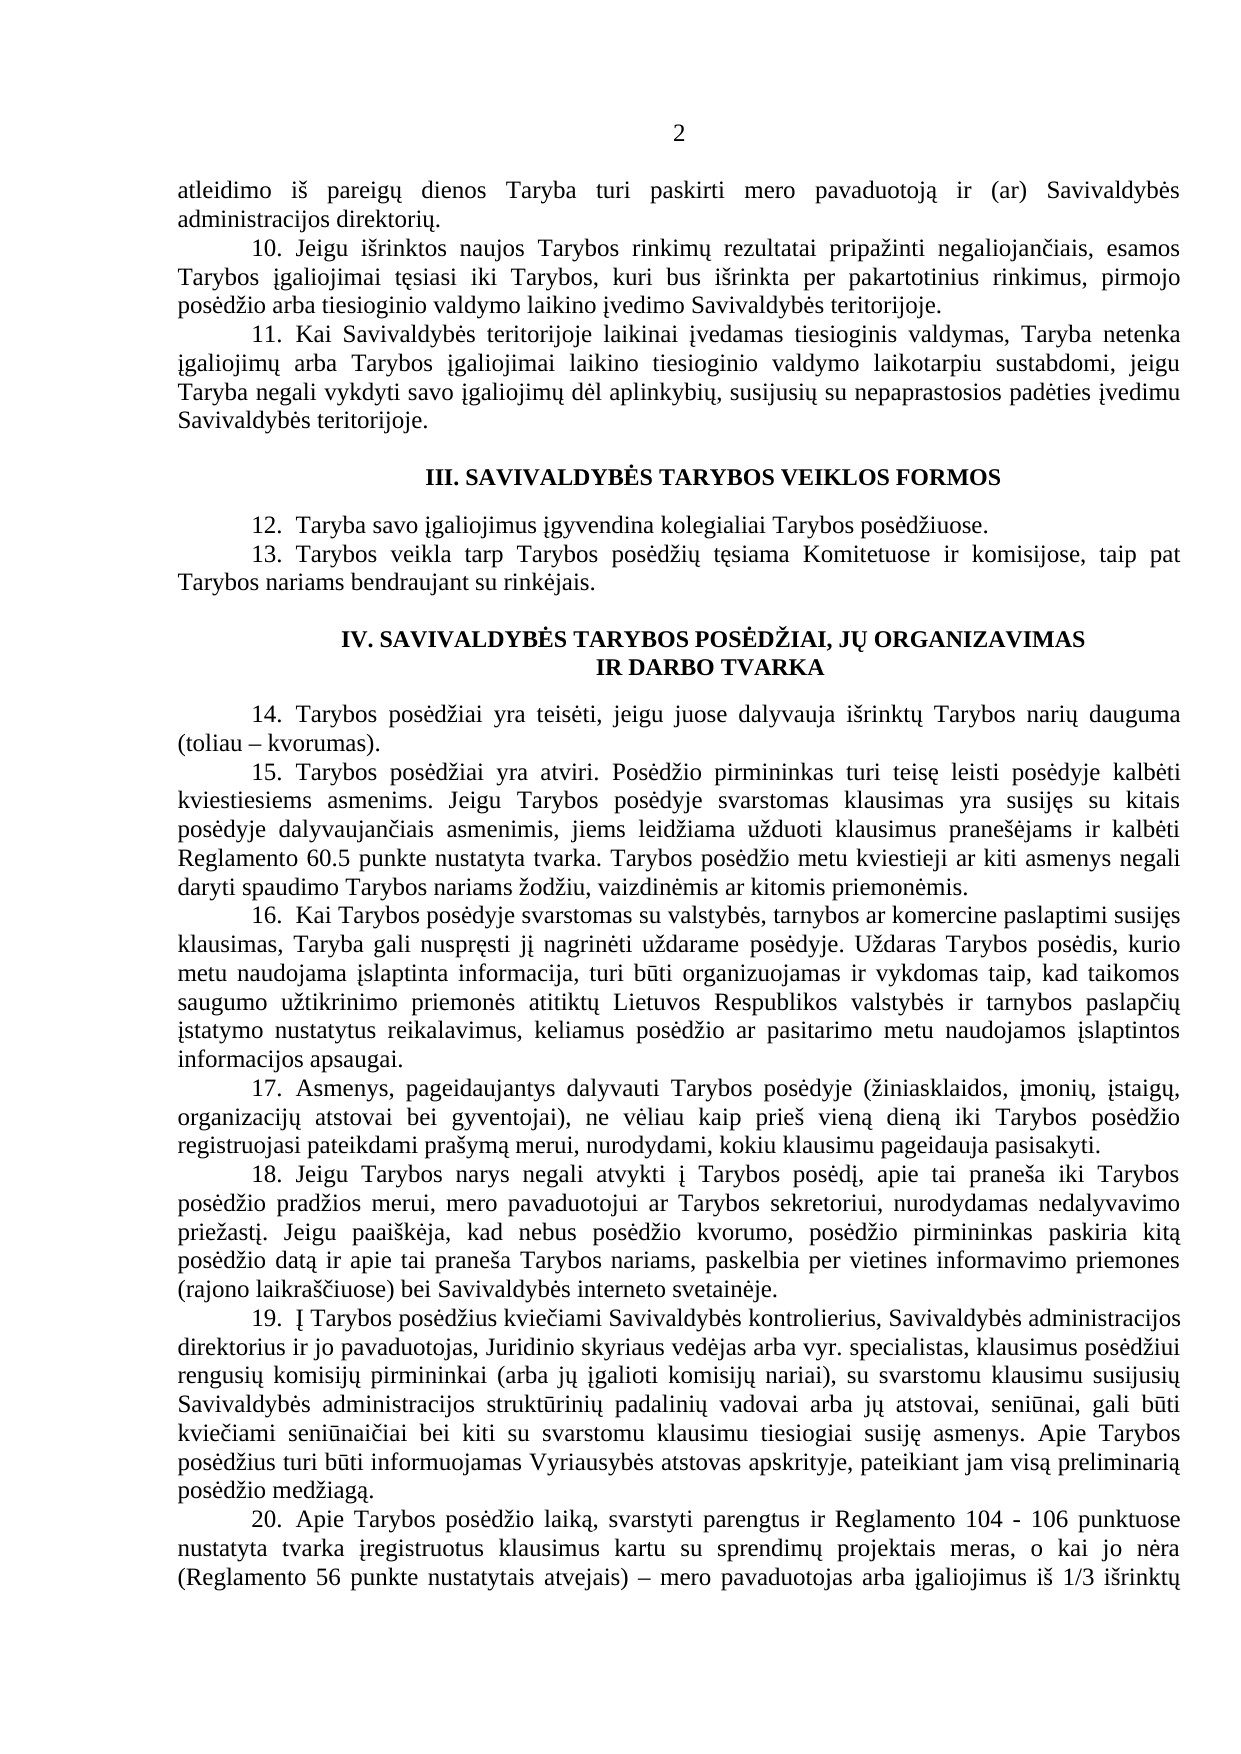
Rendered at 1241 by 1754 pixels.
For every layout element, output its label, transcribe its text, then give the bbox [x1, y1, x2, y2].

text 17. Asmenys, pageidaujantys dalyvauti Tarybos posėdyje (žiniasklaidos, įmonių, įstaigų, organizacijų atstovai bei gyventojai), ne vėliau kaip prieš vieną dieną iki Tarybos posėdžio registruojasi pateikdami prašymą merui, nurodydami, kokiu klausimu pageidauja pasisakyti. [177, 1073, 1181, 1159]
text 19. Į Tarybos posėdžius kviečiami Savivaldybės kontrolierius, Savivaldybės administracijos direktorius ir jo pavaduotojas, Juridinio skyriaus vedėjas arba vyr. specialistas, klausimus posėdžiui rengusių komisijų pirmininkai (arba jų įgalioti komisijų nariai), su svarstomu klausimu susijusių Savivaldybės administracijos struktūrinių padalinių vadovai arba jų atstovai, seniūnai, gali būti kviečiami seniūnaičiai bei kiti su svarstomu klausimu tiesiogiai susiję asmenys. Apie Tarybos posėdžius turi būti informuojamas Vyriausybės atstovas apskrityje, pateikiant jam visą preliminarią posėdžio medžiagą. [177, 1303, 1181, 1504]
text 10. Jeigu išrinktos naujos Tarybos rinkimų rezultatai pripažinti negaliojančiais, esamos Tarybos įgaliojimai tęsiasi iki Tarybos, kuri bus išrinkta per pakartotinius rinkimus, pirmojo posėdžio arba tiesioginio valdymo laikino įvedimo Savivaldybės teritorijoje. [177, 233, 1181, 319]
text 15. Tarybos posėdžiai yra atviri. Posėdžio pirmininkas turi teisę leisti posėdyje kalbėti kviestiesiems asmenims. Jeigu Tarybos posėdyje svarstomas klausimas yra susijęs su kitais posėdyje dalyvaujančiais asmenimis, jiems leidžiama užduoti klausimus pranešėjams ir kalbėti Reglamento 60.5 punkte nustatyta tvarka. Tarybos posėdžio metu kviestieji ar kiti asmenys negali daryti spaudimo Tarybos nariams žodžiu, vaizdinėmis ar kitomis priemonėmis. [177, 757, 1181, 901]
text 20. Apie Tarybos posėdžio laiką, svarstyti parengtus ir Reglamento 104 - 106 punktuose nustatyta tvarka įregistruotus klausimus kartu su sprendimų projektais meras, o kai jo nėra (Reglamento 56 punkte nustatytais atvejais) – mero pavaduotojas arba įgaliojimus iš 1/3 išrinktų [177, 1504, 1181, 1591]
text 16. Kai Tarybos posėdyje svarstomas su valstybės, tarnybos ar komercine paslaptimi susijęs klausimas, Taryba gali nuspręsti jį nagrinėti uždarame posėdyje. Uždaras Tarybos posėdis, kurio metu naudojama įslaptinta informacija, turi būti organizuojamas ir vykdomas taip, kad taikomos saugumo užtikrinimo priemonės atitiktų Lietuvos Respublikos valstybės ir tarnybos paslapčių įstatymo nustatytus reikalavimus, keliamus posėdžio ar pasitarimo metu naudojamos įslaptintos informacijos apsaugai. [177, 901, 1181, 1073]
text 11. Kai Savivaldybės teritorijoje laikinai įvedamas tiesioginis valdymas, Taryba netenka įgaliojimų arba Tarybos įgaliojimai laikino tiesioginio valdymo laikotarpiu sustabdomi, jeigu Taryba negali vykdyti savo įgaliojimų dėl aplinkybių, susijusių su nepaprastosios padėties įvedimu Savivaldybės teritorijoje. [177, 319, 1181, 434]
text IV. SAVIVALDYBĖS TARYBOS POSĖDŽIAI, JŲ ORGANIZAVIMAS [177, 625, 1181, 652]
text atleidimo iš pareigų dienos Taryba turi paskirti mero pavaduotoją ir (ar) Savivaldybės administracijos direktorių. [177, 176, 1181, 233]
text III. SAVIVALDYBĖS TARYBOS VEIKLOS FORMOS [177, 463, 1181, 491]
text 13. Tarybos veikla tarp Tarybos posėdžių tęsiama Komitetuose ir komisijose, taip pat Tarybos nariams bendraujant su rinkėjais. [177, 539, 1181, 596]
text IR DARBO TVARKA [177, 652, 1181, 680]
text 14. Tarybos posėdžiai yra teisėti, jeigu juose dalyvauja išrinktų Tarybos narių dauguma (toliau – kvorumas). [177, 699, 1181, 757]
text 12. Taryba savo įgaliojimus įgyvendina kolegialiai Tarybos posėdžiuose. [177, 510, 1181, 539]
text 18. Jeigu Tarybos narys negali atvykti į Tarybos posėdį, apie tai praneša iki Tarybos posėdžio pradžios merui, mero pavaduotojui ar Tarybos sekretoriui, nurodydamas nedalyvavimo priežastį. Jeigu paaiškėja, kad nebus posėdžio kvorumo, posėdžio pirmininkas paskiria kitą posėdžio datą ir apie tai praneša Tarybos nariams, paskelbia per vietines informavimo priemones (rajono laikraščiuose) bei Savivaldybės interneto svetainėje. [177, 1159, 1181, 1303]
